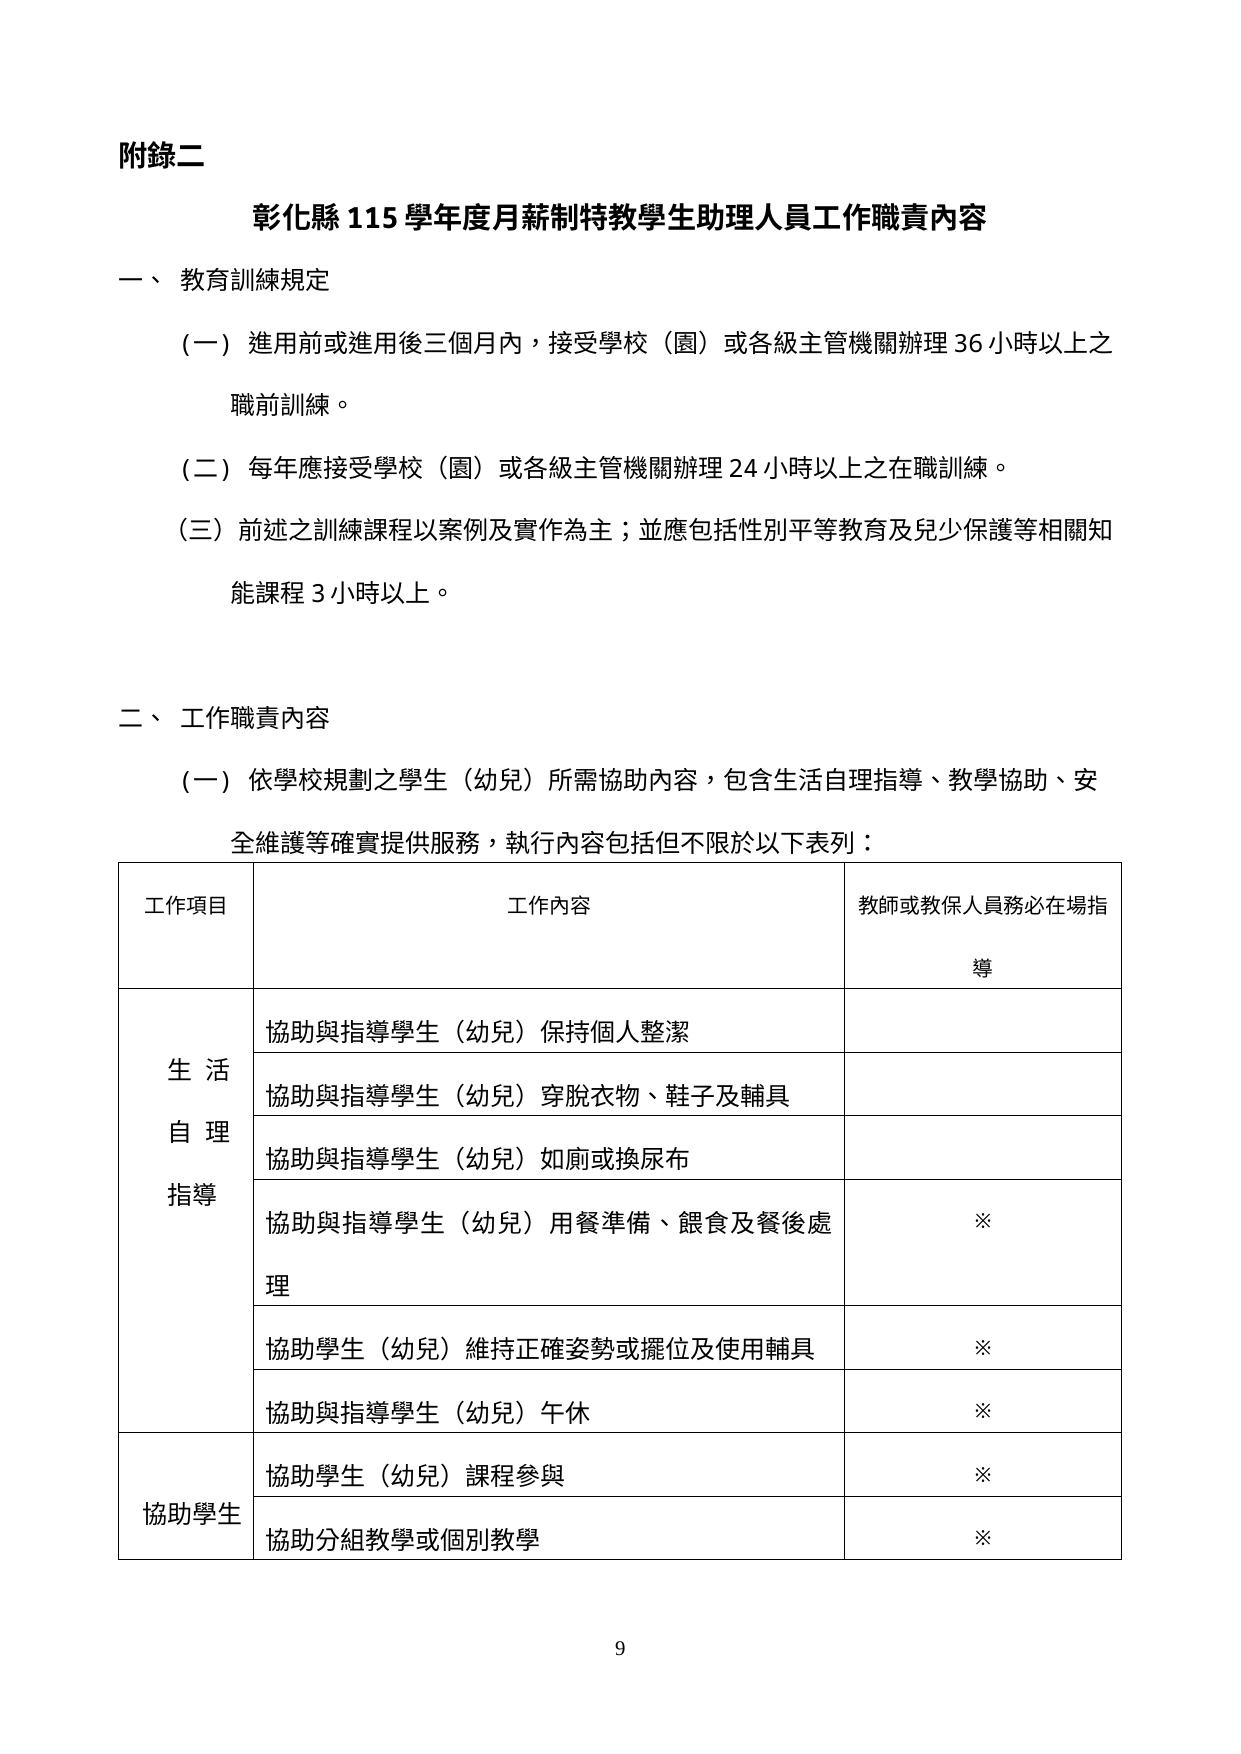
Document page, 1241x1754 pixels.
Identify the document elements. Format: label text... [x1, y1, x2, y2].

table_cell 協助學生 [119, 1433, 253, 1559]
table_cell 生活自理指導 [119, 989, 253, 1432]
table_cell ※ [845, 1497, 1121, 1559]
table_cell ※ [845, 1306, 1121, 1368]
text 二、 工作職責內容 [118, 675, 1122, 737]
text (一) 依學校規劃之學生（幼兒）所需協助內容，包含生活自理指導、教學協助、安全維護等確實提供服務，執行內容包括但不限於以下表列： [118, 737, 1122, 862]
table_cell 協助學生（幼兒）課程參與 [254, 1433, 844, 1496]
table_cell 協助學生（幼兒）維持正確姿勢或擺位及使用輔具 [254, 1306, 844, 1368]
table_cell 協助與指導學生（幼兒）如廁或換尿布 [254, 1116, 844, 1179]
table_cell [845, 1053, 1121, 1115]
table_cell ※ [845, 1180, 1121, 1305]
table_cell 協助與指導學生（幼兒）用餐準備、餵食及餐後處理 [254, 1180, 844, 1305]
table_cell 協助與指導學生（幼兒）保持個人整潔 [254, 989, 844, 1052]
table_header 工作內容 [254, 863, 844, 988]
table_header 教師或教保人員務必在場指導 [845, 863, 1121, 988]
table_cell ※ [845, 1433, 1121, 1496]
table_header 工作項目 [119, 863, 253, 988]
text (二) 每年應接受學校（園）或各級主管機關辦理24小時以上之在職訓練。 [118, 425, 1122, 487]
text （三）前述之訓練課程以案例及實作為主；並應包括性別平等教育及兒少保護等相關知能課程3小時以上。 [118, 487, 1122, 612]
table_cell 協助與指導學生（幼兒）穿脫衣物、鞋子及輔具 [254, 1053, 844, 1115]
table_cell ※ [845, 1370, 1121, 1432]
text (一) 進用前或進用後三個月內，接受學校（園）或各級主管機關辦理36小時以上之職前訓練。 [118, 300, 1122, 425]
table_cell 協助分組教學或個別教學 [254, 1497, 844, 1559]
table_cell [845, 1116, 1121, 1179]
text 彰化縣115學年度月薪制特教學生助理人員工作職責內容 [118, 175, 1122, 237]
text 附錄二 [118, 112, 1122, 175]
table_cell 協助與指導學生（幼兒）午休 [254, 1370, 844, 1432]
text 一、 教育訓練規定 [118, 237, 1122, 300]
table_cell [845, 989, 1121, 1052]
